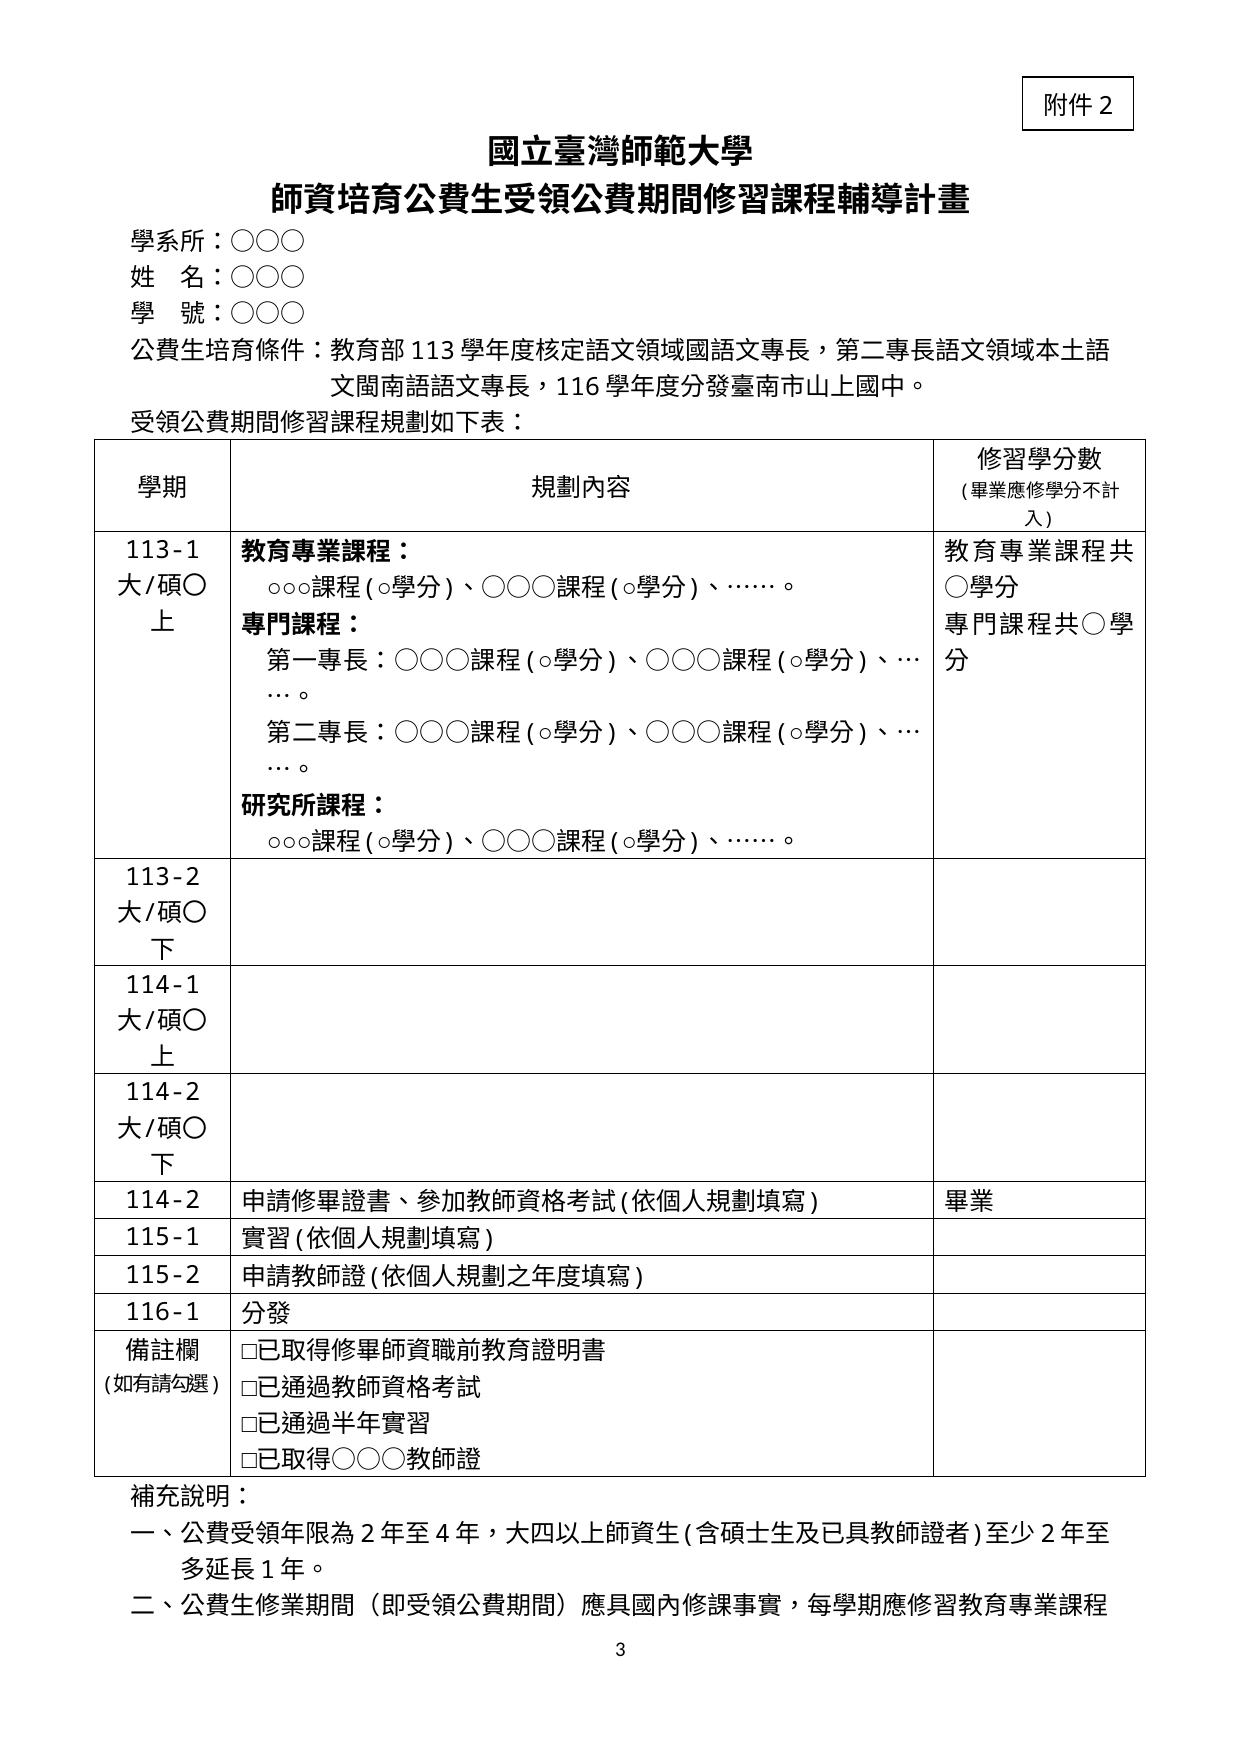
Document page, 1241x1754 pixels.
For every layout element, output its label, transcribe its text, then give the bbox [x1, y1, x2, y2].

table_header 規劃內容 [231, 440, 933, 531]
text 學系所：○○○ [130, 221, 1110, 258]
text 姓 名：○○○ [130, 258, 1110, 294]
text 公費生培育條件：教育部113學年度核定語文領域國語文專長，第二專長語文領域本土語文閩南語語文專長，116學年度分發臺南市山上國中。 [130, 330, 1110, 403]
table_cell 113-1 大/碩〇上 [95, 532, 230, 858]
table_cell [231, 1074, 933, 1181]
table_cell [934, 1074, 1145, 1181]
table_cell [934, 966, 1145, 1073]
table_cell 實習(依個人規劃填寫) [231, 1219, 933, 1255]
table_cell [231, 966, 933, 1073]
table_cell 116-1 [95, 1294, 230, 1330]
table_cell [934, 1219, 1145, 1255]
table_cell 分發 [231, 1294, 933, 1330]
table_cell 114-2 大/碩〇下 [95, 1074, 230, 1181]
text 受領公費期間修習課程規劃如下表： [130, 403, 1110, 439]
table_cell 教育專業課程共○學分 專門課程共○學分 [934, 532, 1145, 858]
table_cell 畢業 [934, 1182, 1145, 1218]
text 學 號：○○○ [130, 294, 1110, 330]
text 附件2 [1038, 85, 1118, 121]
table_cell 申請修畢證書、參加教師資格考試(依個人規劃填寫) [231, 1182, 933, 1218]
table_cell 114-2 [95, 1182, 230, 1218]
table_cell 115-1 [95, 1219, 230, 1255]
table_cell [934, 1256, 1145, 1292]
table_cell 113-2 大/碩〇下 [95, 859, 230, 965]
table_cell 教育專業課程： ○○○課程(○學分)、○○○課程(○學分)、……。 專門課程： 第一專長：○○○課程(○學分)、○○○課程(○學分)、……。 第二專長：○○○課程(○學分)、○○○課程(○學分)、……。 研究所課程： ○○○課程(○學分)、○○○課程(○學分)、……。 [231, 532, 933, 858]
table_cell 申請教師證(依個人規劃之年度填寫) [231, 1256, 933, 1292]
table_header 修習學分數 (畢業應修學分不計入) [934, 440, 1145, 531]
table_cell 115-2 [95, 1256, 230, 1292]
table_cell □已取得修畢師資職前教育證明書 □已通過教師資格考試 □已通過半年實習 □已取得○○○教師證 [231, 1331, 933, 1476]
text 國立臺灣師範大學 [130, 125, 1110, 173]
text 一、公費受領年限為2年至4年，大四以上師資生(含碩士生及已具教師證者)至少2年至多延長1年。 [130, 1513, 1110, 1586]
table_cell [934, 1331, 1145, 1476]
table_cell [231, 859, 933, 965]
text 補充說明： [130, 1477, 1110, 1513]
table_header 學期 [95, 440, 230, 531]
table_cell [934, 1294, 1145, 1330]
table_cell 備註欄 (如有請勾選) [95, 1331, 230, 1476]
text 師資培育公費生受領公費期間修習課程輔導計畫 [130, 173, 1110, 221]
text [1023, 78, 1133, 129]
text 二、公費生修業期間（即受領公費期間）應具國內修課事實，每學期應修習教育專業課程 [130, 1586, 1110, 1622]
table_cell [934, 859, 1145, 965]
table_cell 114-1 大/碩〇上 [95, 966, 230, 1073]
